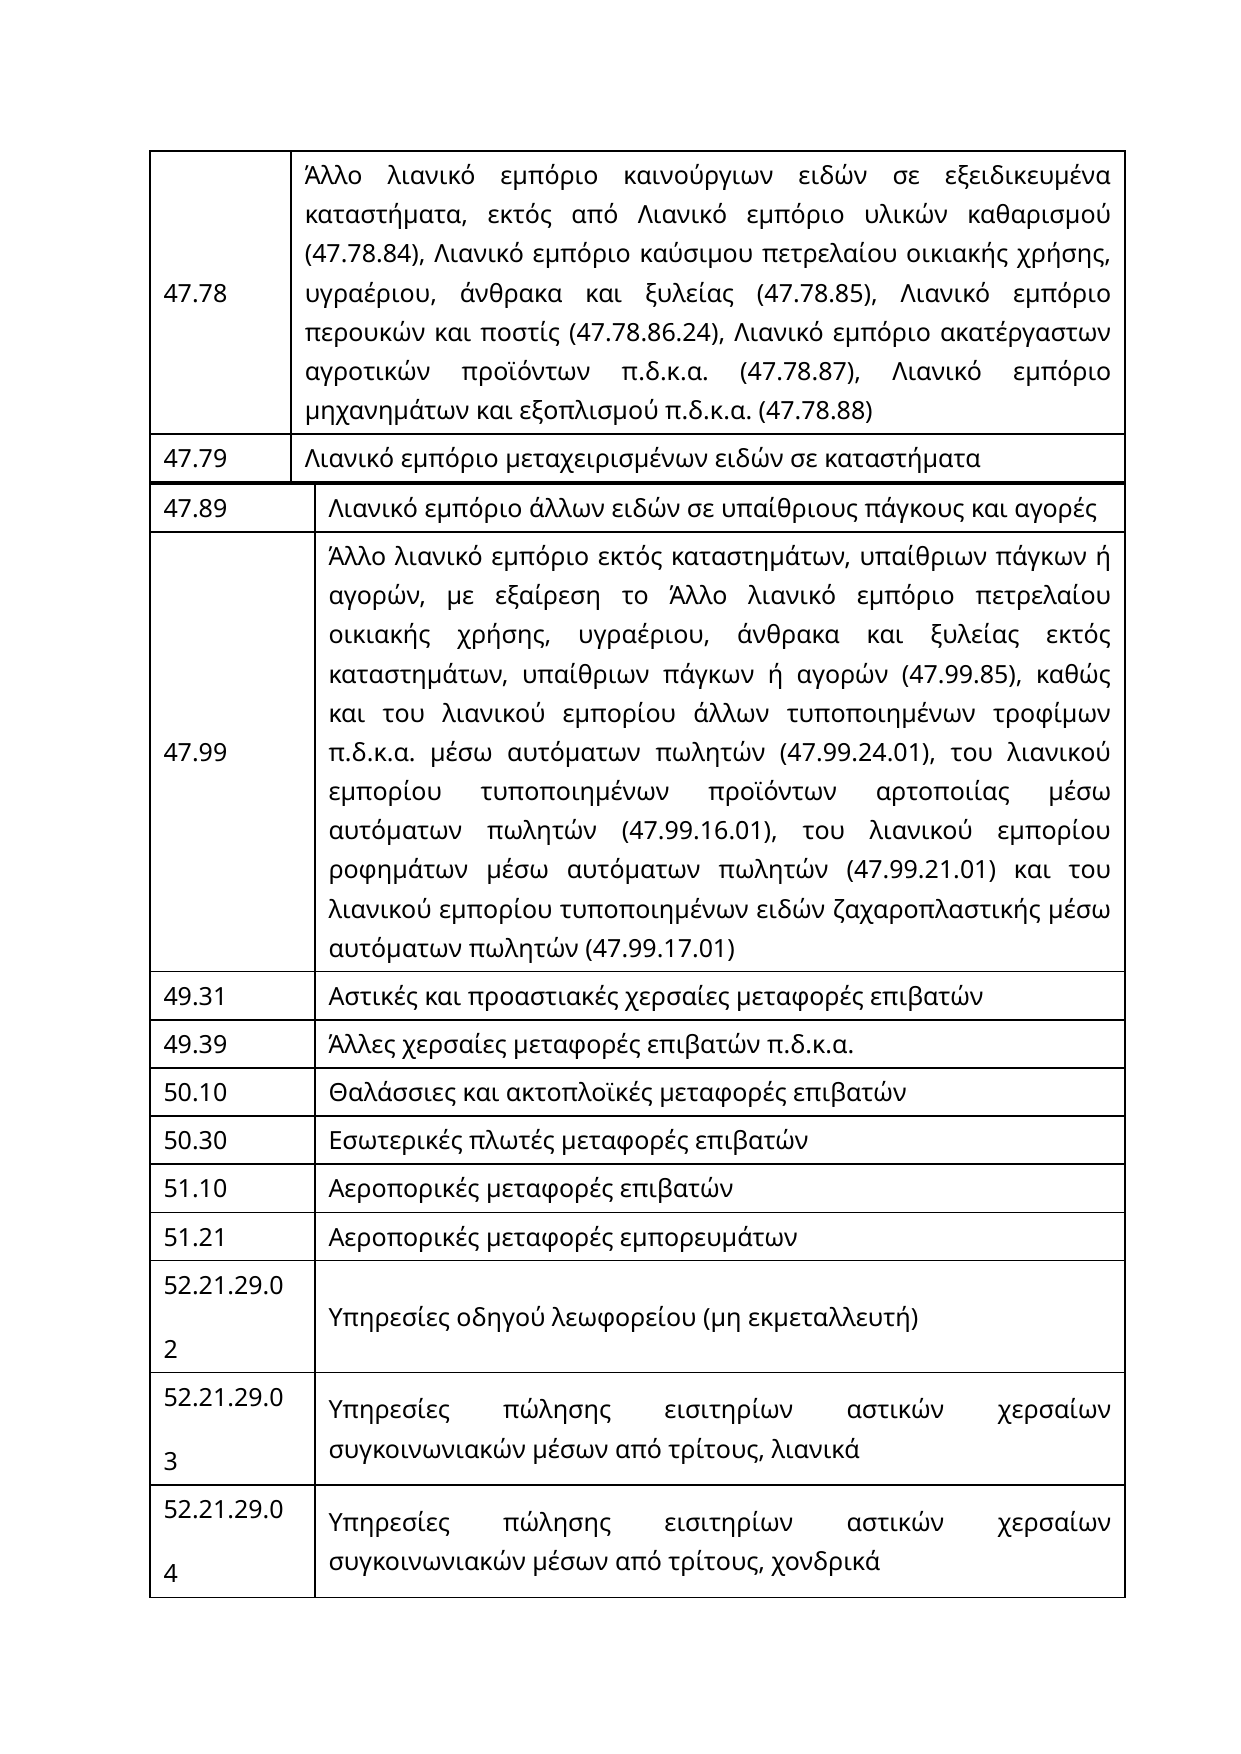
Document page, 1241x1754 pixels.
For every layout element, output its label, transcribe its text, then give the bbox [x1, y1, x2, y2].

table_cell Υπηρεσίες οδηγού λεωφορείου (μη εκμεταλλευτή) [316, 1261, 1124, 1372]
table_header Λιανικό εμπόριο άλλων ειδών σε υπαίθριους πάγκους και αγορές [316, 485, 1124, 531]
table_cell 52.21.29.0 2 [151, 1261, 314, 1372]
table_cell Αεροπορικές μεταφορές εμπορευμάτων [316, 1213, 1124, 1259]
table_cell 51.21 [151, 1213, 314, 1259]
table_cell 50.30 [151, 1117, 314, 1163]
table_cell Αεροπορικές μεταφορές επιβατών [316, 1165, 1124, 1211]
table_cell 52.21.29.0 4 [151, 1486, 314, 1596]
table_cell 50.10 [151, 1069, 314, 1115]
table_cell Θαλάσσιες και ακτοπλοϊκές μεταφορές επιβατών [316, 1069, 1124, 1115]
table_cell Άλλο λιανικό εμπόριο καινούργιων ειδών σε εξειδικευμένα καταστήματα, εκτός από Λιανικό εμπόριο υλικών καθαρισμού (47.78.84), Λιανικό εμπόριο καύσιμου πετρελαίου οικιακής χρήσης, υγραέριου, άνθρακα και ξυλείας (47.78.85), Λιανικό εμπόριο περουκών και ποστίς (47.78.86.24), Λιανικό εμπόριο ακατέργαστων αγροτικών προϊόντων π.δ.κ.α. (47.78.87), Λιανικό εμπόριο μηχανημάτων και εξοπλισμού π.δ.κ.α. (47.78.88) [292, 152, 1124, 433]
table_cell 51.10 [151, 1165, 314, 1211]
table_cell Υπηρεσίες πώλησης εισιτηρίων αστικών χερσαίων συγκοινωνιακών μέσων από τρίτους, χονδρικά [316, 1486, 1124, 1596]
table_cell 47.99 [151, 533, 314, 971]
table_cell 49.39 [151, 1021, 314, 1067]
table_header 47.89 [151, 485, 314, 531]
table_cell 47.78 [151, 152, 290, 433]
table_cell Υπηρεσίες πώλησης εισιτηρίων αστικών χερσαίων συγκοινωνιακών μέσων από τρίτους, λιανικά [316, 1373, 1124, 1484]
table_cell Εσωτερικές πλωτές μεταφορές επιβατών [316, 1117, 1124, 1163]
table_cell 49.31 [151, 972, 314, 1019]
table_cell Άλλο λιανικό εμπόριο εκτός καταστημάτων, υπαίθριων πάγκων ή αγορών, με εξαίρεση το Άλλο λιανικό εμπόριο πετρελαίου οικιακής χρήσης, υγραέριου, άνθρακα και ξυλείας εκτός καταστημάτων, υπαίθριων πάγκων ή αγορών (47.99.85), καθώς και του λιανικού εμπορίου άλλων τυποποιημένων τροφίμων π.δ.κ.α. μέσω αυτόματων πωλητών (47.99.24.01), του λιανικού εμπορίου τυποποιημένων προϊόντων αρτοποιίας μέσω αυτόματων πωλητών (47.99.16.01), του λιανικού εμπορίου ροφημάτων μέσω αυτόματων πωλητών (47.99.21.01) και του λιανικού εμπορίου τυποποιημένων ειδών ζαχαροπλαστικής μέσω αυτόματων πωλητών (47.99.17.01) [316, 533, 1124, 971]
table_cell Λιανικό εμπόριο μεταχειρισμένων ειδών σε καταστήματα [292, 435, 1124, 481]
table_cell Άλλες χερσαίες μεταφορές επιβατών π.δ.κ.α. [316, 1021, 1124, 1067]
table_cell 52.21.29.0 3 [151, 1373, 314, 1484]
table_cell 47.79 [151, 435, 290, 481]
table_cell Αστικές και προαστιακές χερσαίες μεταφορές επιβατών [316, 972, 1124, 1019]
